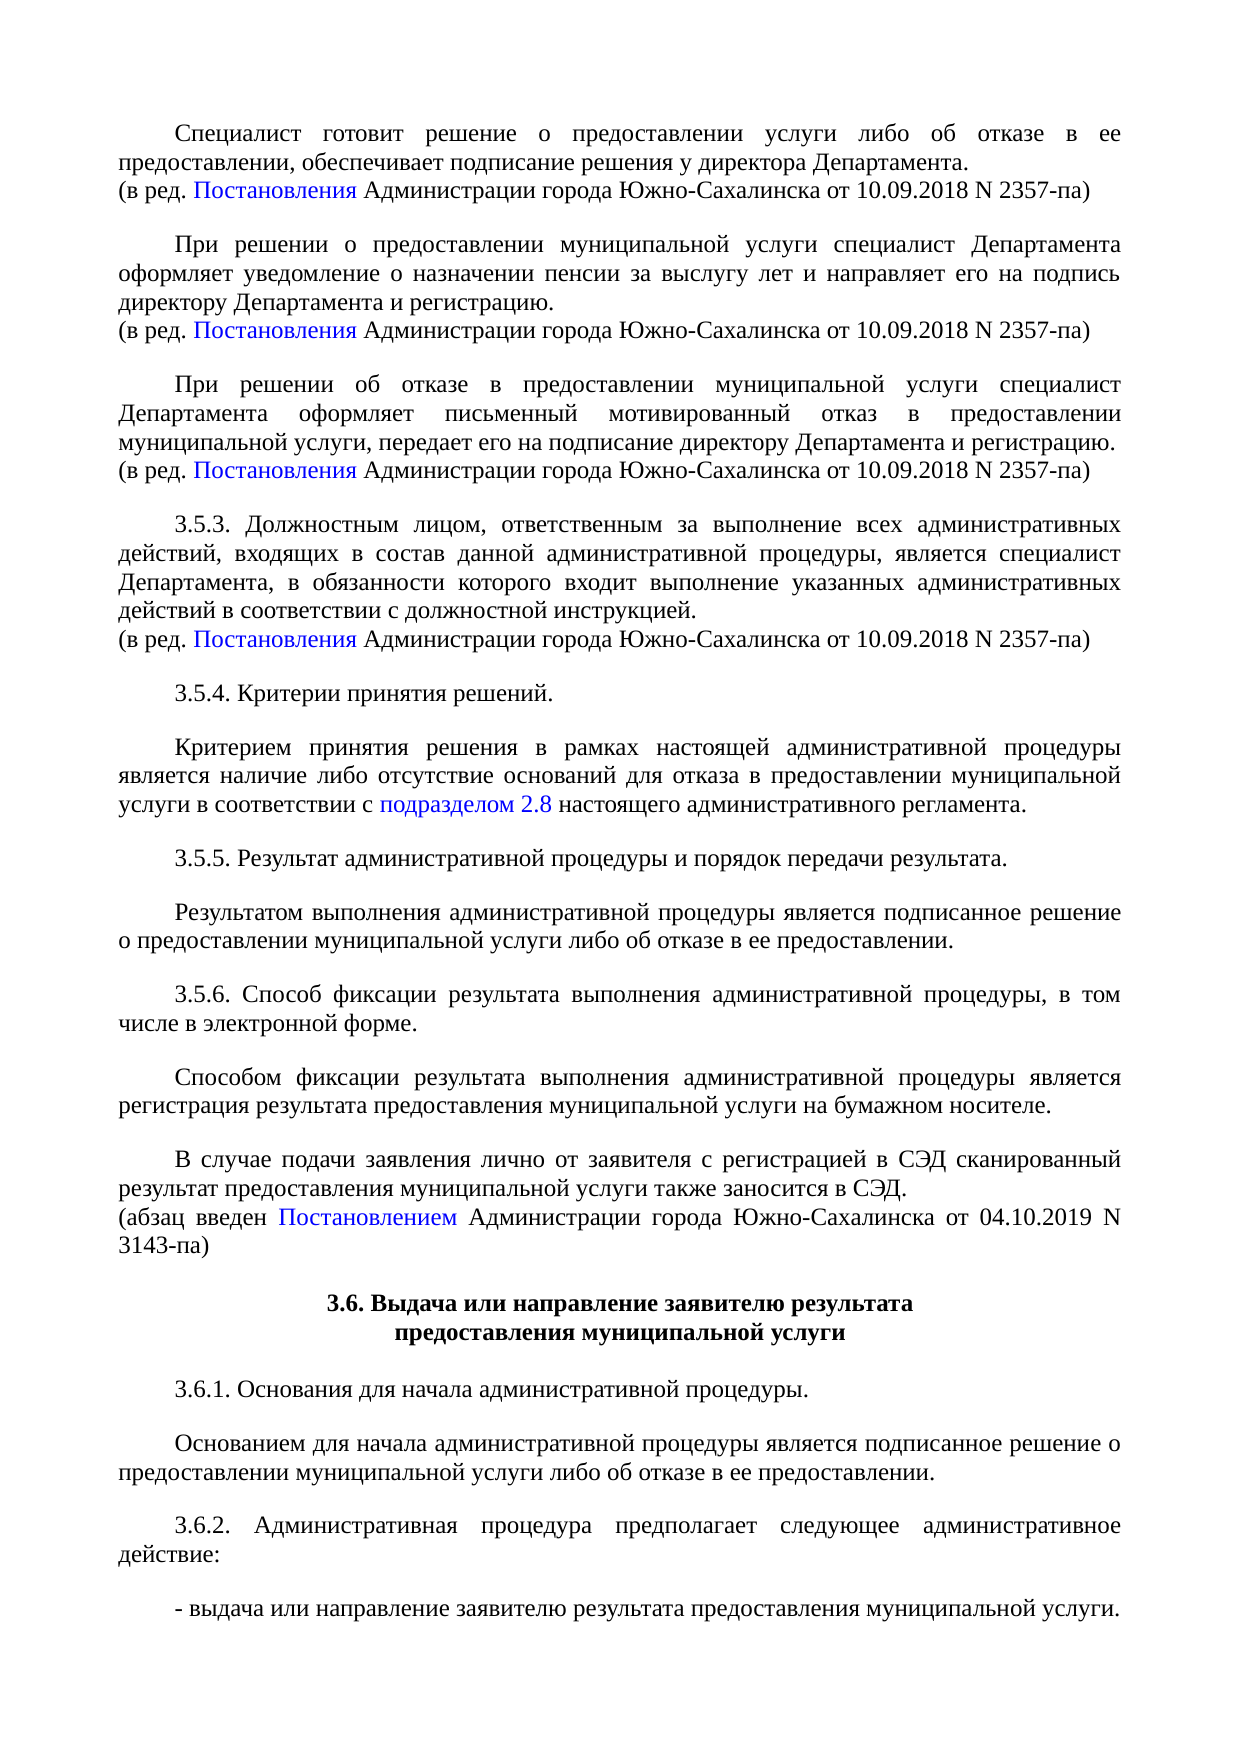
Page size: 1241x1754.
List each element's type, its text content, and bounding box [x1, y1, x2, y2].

text При решении о предоставлении муниципальной услуги специалист Департамента оформляет уведомление о назначении пенсии за выслугу лет и направляет его на подпись директору Департамента и регистрацию. [118, 229, 1122, 316]
text предоставления муниципальной услуги [118, 1317, 1122, 1346]
text 3.6. Выдача или направление заявителю результата [118, 1288, 1122, 1317]
text Результатом выполнения административной процедуры является подписанное решение о предоставлении муниципальной услуги либо об отказе в ее предоставлении. [118, 897, 1122, 954]
text 3.6.1. Основания для начала административной процедуры. [118, 1374, 1122, 1403]
text 3.5.6. Способ фиксации результата выполнения административной процедуры, в том числе в электронной форме. [118, 979, 1122, 1037]
text Способом фиксации результата выполнения административной процедуры является регистрация результата предоставления муниципальной услуги на бумажном носителе. [118, 1062, 1122, 1119]
text - выдача или направление заявителю результата предоставления муниципальной услуги. [118, 1593, 1122, 1622]
text (абзац введен Постановлением Администрации города Южно-Сахалинска от 04.10.2019 N 3143-па) [118, 1202, 1122, 1259]
text Критерием принятия решения в рамках настоящей административной процедуры является наличие либо отсутствие оснований для отказа в предоставлении муниципальной услуги в соответствии с подразделом 2.8 настоящего административного регламента. [118, 732, 1122, 818]
text 3.6.2. Административная процедура предполагает следующее административное действие: [118, 1511, 1122, 1568]
text (в ред. Постановления Администрации города Южно-Сахалинска от 10.09.2018 N 2357-па) [118, 624, 1122, 653]
text При решении об отказе в предоставлении муниципальной услуги специалист Департамента оформляет письменный мотивированный отказ в предоставлении муниципальной услуги, передает его на подписание директору Департамента и регистрацию. [118, 369, 1122, 456]
text В случае подачи заявления лично от заявителя с регистрацией в СЭД сканированный результат предоставления муниципальной услуги также заносится в СЭД. [118, 1144, 1122, 1202]
text Основанием для начала административной процедуры является подписанное решение о предоставлении муниципальной услуги либо об отказе в ее предоставлении. [118, 1428, 1122, 1486]
text 3.5.3. Должностным лицом, ответственным за выполнение всех административных действий, входящих в состав данной административной процедуры, является специалист Департамента, в обязанности которого входит выполнение указанных административных действий в соответствии с должностной инструкцией. [118, 509, 1122, 624]
text (в ред. Постановления Администрации города Южно-Сахалинска от 10.09.2018 N 2357-па) [118, 316, 1122, 344]
text (в ред. Постановления Администрации города Южно-Сахалинска от 10.09.2018 N 2357-па) [118, 456, 1122, 484]
text Специалист готовит решение о предоставлении услуги либо об отказе в ее предоставлении, обеспечивает подписание решения у директора Департамента. [118, 118, 1122, 176]
text 3.5.5. Результат административной процедуры и порядок передачи результата. [118, 843, 1122, 872]
text (в ред. Постановления Администрации города Южно-Сахалинска от 10.09.2018 N 2357-па) [118, 176, 1122, 204]
text 3.5.4. Критерии принятия решений. [118, 678, 1122, 707]
